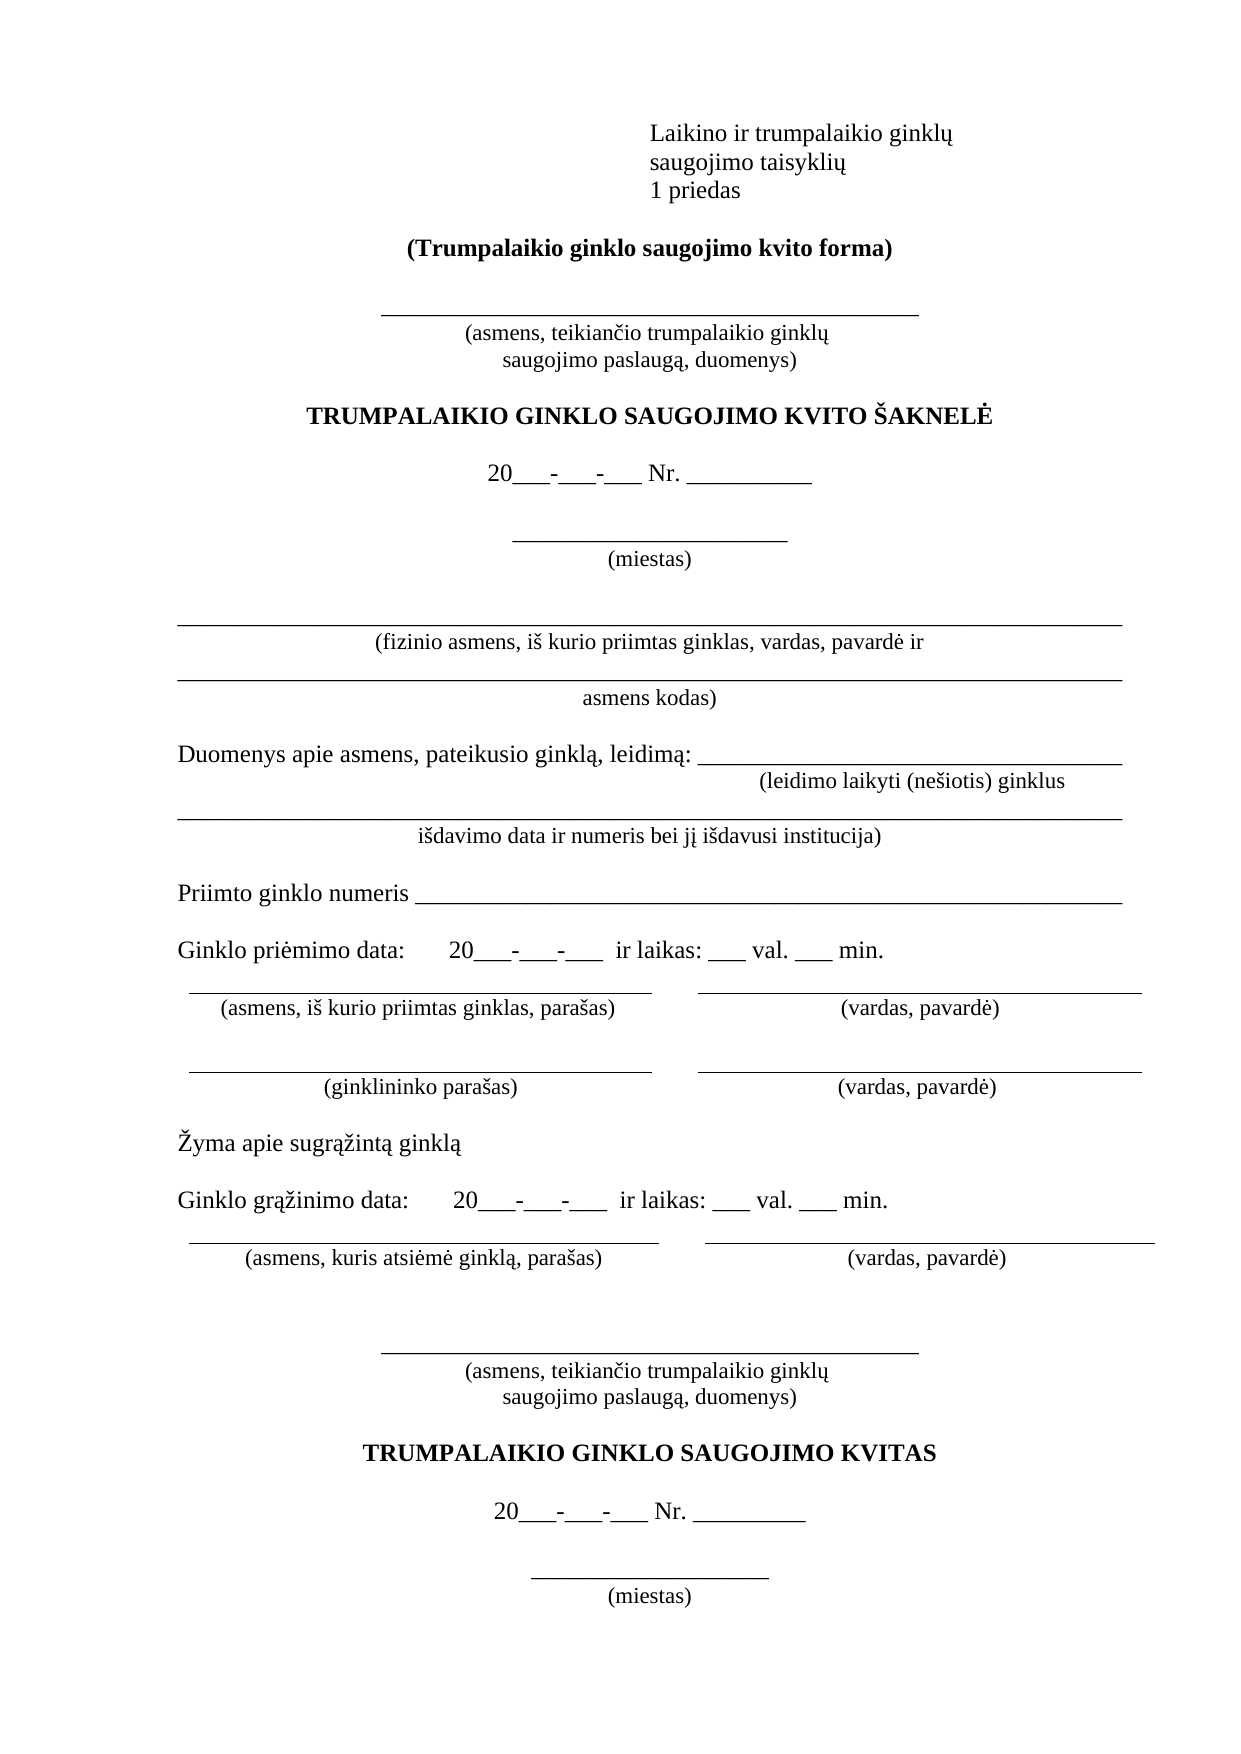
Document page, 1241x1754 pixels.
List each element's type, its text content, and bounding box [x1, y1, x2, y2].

text (miestas) [177, 1582, 1122, 1608]
table_header (vardas, pavardė) [698, 994, 1142, 1043]
text (asmens, teikiančio trumpalaikio ginklų saugojimo paslaugą, duomenys) [177, 319, 1122, 372]
text išdavimo data ir numeris bei jį išdavusi institucija) [177, 822, 1122, 849]
table_cell [698, 1043, 1142, 1072]
text Laikino ir trumpalaikio ginklų [649, 118, 1122, 147]
text ______________________ [177, 516, 1122, 544]
text (asmens, teikiančio trumpalaikio ginklų saugojimo paslaugą, duomenys) [177, 1357, 1122, 1409]
table_cell [652, 1072, 698, 1099]
text Ginklo grąžinimo data: 20___-___-___ ir laikas: ___ val. ___ min. [177, 1186, 1122, 1214]
table_header [659, 1243, 705, 1271]
text 20___-___-___ Nr. __________ [177, 458, 1122, 487]
table_cell (vardas, pavardė) [698, 1073, 1142, 1099]
table_cell [189, 1043, 652, 1072]
text Duomenys apie asmens, pateikusio ginklą, leidimą: [177, 739, 1122, 767]
text (miestas) [177, 544, 1122, 571]
table_header (asmens, kuris atsiėmė ginklą, parašas) [189, 1244, 658, 1271]
text _ [177, 655, 1122, 680]
text (Trumpalaikio ginklo saugojimo kvito forma) [177, 233, 1122, 262]
text TRUMPALAIKIO GINKLO SAUGOJIMO KVITO ŠAKNELĖ [177, 401, 1122, 429]
text ___________________ [177, 1553, 1122, 1582]
table_header (asmens, iš kurio priimtas ginklas, parašas) [189, 994, 652, 1043]
table_cell [652, 1043, 698, 1072]
text asmens kodas) [177, 683, 1122, 710]
text Ginklo priėmimo data: 20___-___-___ ir laikas: ___ val. ___ min. [177, 935, 1122, 964]
table_header (vardas, pavardė) [705, 1244, 1155, 1271]
text (fizinio asmens, iš kurio priimtas ginklas, vardas, pavardė ir [177, 628, 1122, 655]
table_header [652, 993, 698, 1043]
text ___________________________________________ [177, 1328, 1122, 1357]
text (leidimo laikyti (nešiotis) ginklus [702, 767, 1122, 794]
text _ [177, 794, 1122, 819]
table_cell (ginklininko parašas) [189, 1073, 652, 1099]
text _ [177, 600, 1122, 625]
text 1 priedas [649, 176, 1122, 204]
text Priimto ginklo numeris [177, 878, 1122, 906]
text TRUMPALAIKIO GINKLO SAUGOJIMO KVITAS [177, 1438, 1122, 1467]
text ___________________________________________ [177, 291, 1122, 319]
text 20___-___-___ Nr. _________ [177, 1496, 1122, 1524]
text Žyma apie sugrąžintą ginklą [177, 1128, 1122, 1157]
text saugojimo taisyklių [649, 147, 1122, 176]
